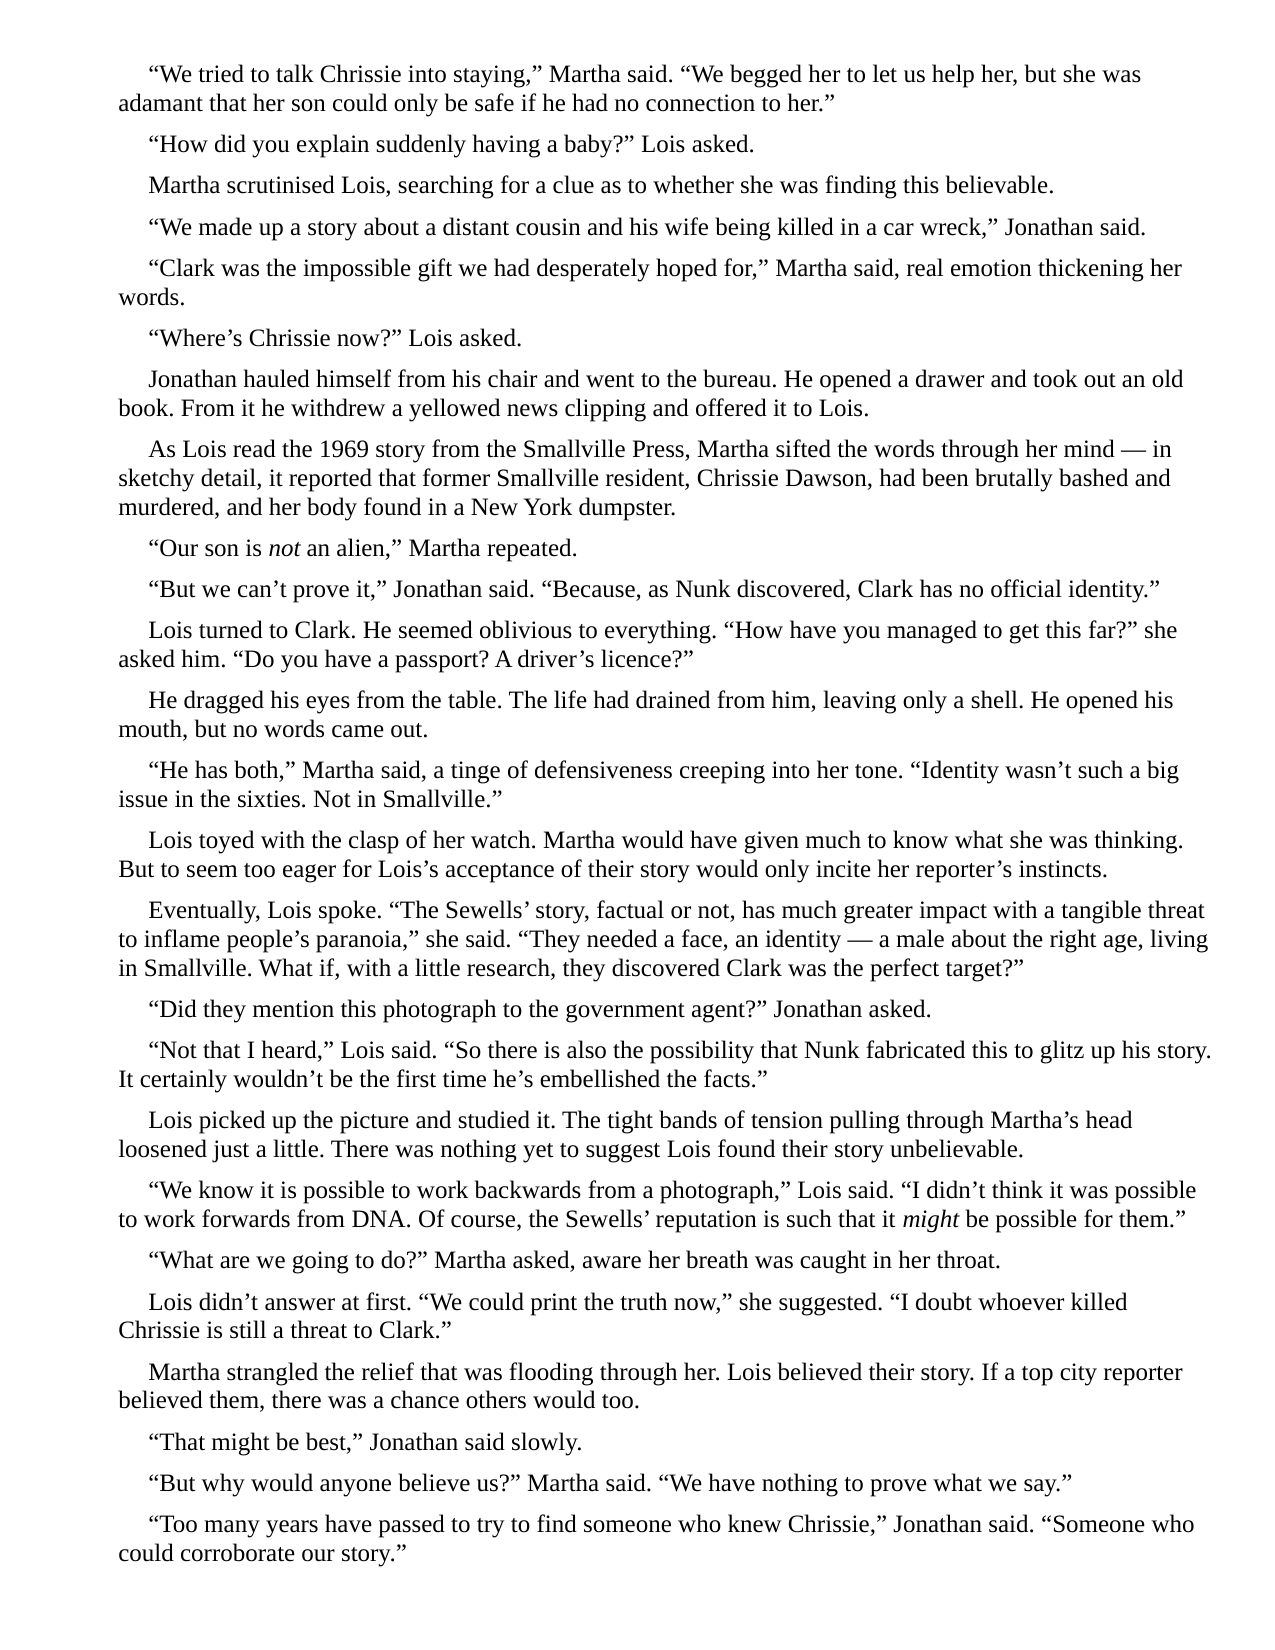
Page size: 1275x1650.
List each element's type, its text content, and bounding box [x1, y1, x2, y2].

text Lois didn’t answer at first. “We could print the truth now,” she suggested. “I doubt whoever killed Chrissie is still a threat to Clark.” [118, 1287, 1216, 1344]
text “What are we going to do?” Martha asked, aware her breath was caught in her throat. [118, 1245, 1216, 1274]
text “Our son is not an alien,” Martha repeated. [118, 533, 1216, 562]
text Lois toyed with the clasp of her watch. Martha would have given much to know what she was thinking. But to seem too eager for Lois’s acceptance of their story would only incite her reporter’s instincts. [118, 825, 1216, 883]
text “Clark was the impossible gift we had desperately hoped for,” Martha said, real emotion thickening her words. [118, 253, 1216, 310]
text Martha scrutinised Lois, searching for a clue as to whether she was finding this believable. [118, 170, 1216, 199]
text “We made up a story about a distant cousin and his wife being killed in a car wreck,” Jonathan said. [118, 212, 1216, 240]
text “How did you explain suddenly having a baby?” Lois asked. [118, 129, 1216, 158]
text Eventually, Lois spoke. “The Sewells’ story, factual or not, has much greater impact with a tangible threat to inflame people’s paranoia,” she said. “They needed a face, an identity — a male about the right age, living in Smallville. What if, with a little research, they discovered Clark was the perfect target?” [118, 895, 1216, 982]
text “But why would anyone believe us?” Martha said. “We have nothing to prove what we say.” [118, 1468, 1216, 1497]
text “He has both,” Martha said, a tinge of defensiveness creeping into her tone. “Identity wasn’t such a big issue in the sixties. Not in Smallville.” [118, 755, 1216, 813]
text Lois picked up the picture and studied it. The tight bands of tension pulling through Martha’s head loosened just a little. There was nothing yet to suggest Lois found their story unbelievable. [118, 1105, 1216, 1163]
text “Did they mention this photograph to the government agent?” Jonathan asked. [118, 994, 1216, 1023]
text Lois turned to Clark. He seemed oblivious to everything. “How have you managed to get this far?” she asked him. “Do you have a passport? A driver’s licence?” [118, 615, 1216, 673]
text Martha strangled the relief that was flooding through her. Lois believed their story. If a top city reporter believed them, there was a chance others would too. [118, 1357, 1216, 1414]
text Jonathan hauled himself from his chair and went to the bureau. He opened a drawer and took out an old book. From it he withdrew a yellowed news clipping and offered it to Lois. [118, 364, 1216, 422]
text “We tried to talk Chrissie into staying,” Martha said. “We begged her to let us help her, but she was adamant that her son could only be safe if he had no connection to her.” [118, 59, 1216, 117]
text “That might be best,” Jonathan said slowly. [118, 1427, 1216, 1455]
text “Too many years have passed to try to find someone who knew Chrissie,” Jonathan said. “Someone who could corroborate our story.” [118, 1509, 1216, 1567]
text “We know it is possible to work backwards from a photograph,” Lois said. “I didn’t think it was possible to work forwards from DNA. Of course, the Sewells’ reputation is such that it might be possible for them.” [118, 1175, 1216, 1233]
text “Where’s Chrissie now?” Lois asked. [118, 323, 1216, 352]
text “But we can’t prove it,” Jonathan said. “Because, as Nunk discovered, Clark has no official identity.” [118, 574, 1216, 603]
text As Lois read the 1969 story from the Smallville Press, Martha sifted the words through her mind — in sketchy detail, it reported that former Smallville resident, Chrissie Dawson, had been brutally bashed and murdered, and her body found in a New York dumpster. [118, 434, 1216, 520]
text He dragged his eyes from the table. The life had drained from him, leaving only a shell. He opened his mouth, but no words came out. [118, 685, 1216, 743]
text “Not that I heard,” Lois said. “So there is also the possibility that Nunk fabricated this to glitz up his story. It certainly wouldn’t be the first time he’s embellished the facts.” [118, 1035, 1216, 1093]
